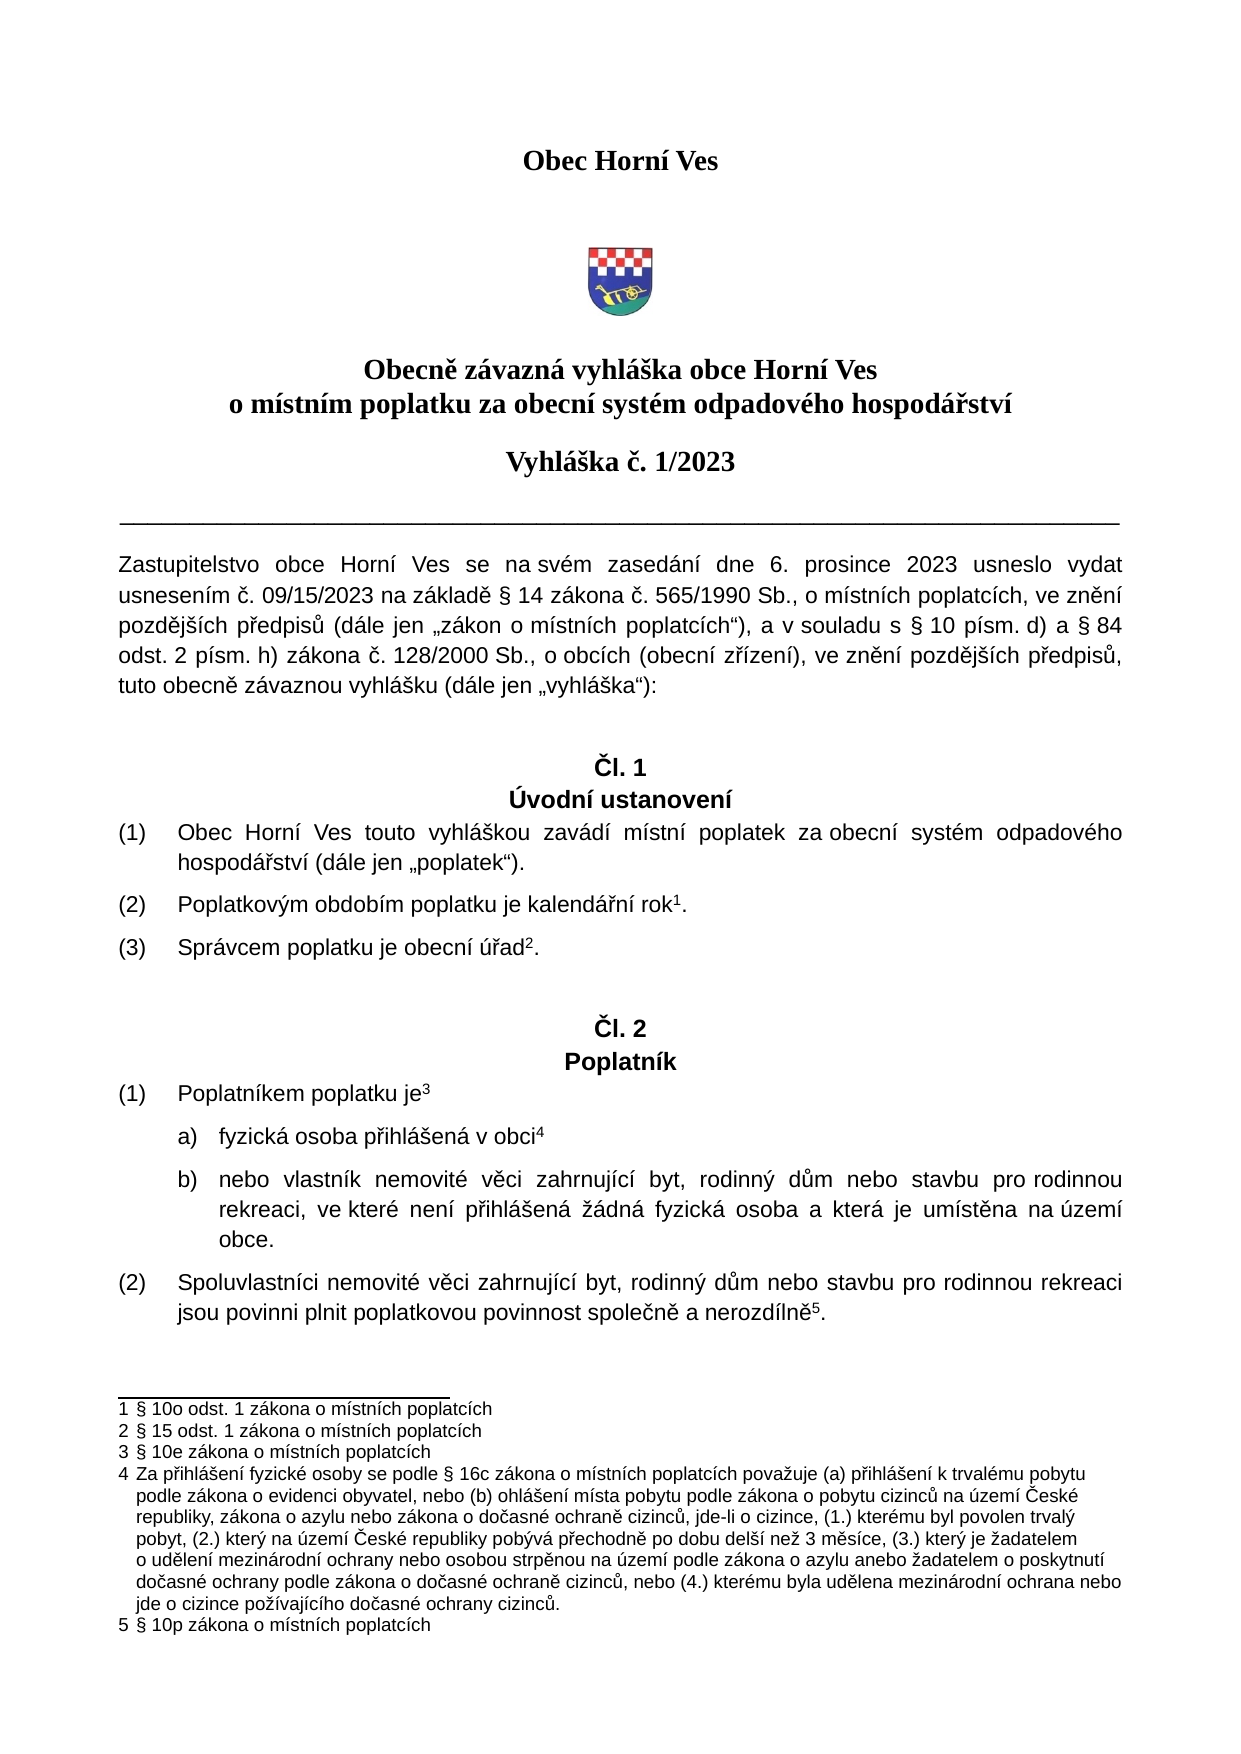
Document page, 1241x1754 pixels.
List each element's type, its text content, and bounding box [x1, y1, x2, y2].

list Poplatníkem poplatku je [118, 1080, 1122, 1107]
list § 10o odst. 1 zákona o místních poplatcích [118, 1398, 1122, 1420]
subtitle Obecně závazná vyhláška obce Horní Ves o místním poplatku za obecní systém odpadového hospodářství [118, 352, 1122, 419]
text Obec Horní Ves [118, 143, 1122, 177]
list Spoluvlastníci nemovité věci zahrnující byt, rodinný dům nebo stavbu pro rodinnou rekreaci jsou povinni plnit poplatkovou povinnost společně a nerozdílně. [118, 1269, 1122, 1326]
text Zastupitelstvo obce Horní Ves se na svém zasedání dne 6. prosince 2023 usneslo vydat usnesením č. 09/15/2023 na základě § 14 zákona č. 565/1990 Sb., o místních poplatcích, ve znění pozdějších předpisů (dále jen „zákon o místních poplatcích“), a v souladu s § 10 písm. d) a § 84 odst. 2 písm. h) zákona č. 128/2000 Sb., o obcích (obecní zřízení), ve znění pozdějších předpisů, tuto obecně závaznou vyhlášku (dále jen „vyhláška“): [118, 551, 1122, 699]
text ________________________________________________________________________ [118, 497, 1122, 526]
list Za přihlášení fyzické osoby se podle § 16c zákona o místních poplatcích považuje (a) přihlášení k trvalému pobytu podle zákona o evidenci obyvatel, nebo (b) ohlášení místa pobytu podle zákona o pobytu cizinců na území České republiky, zákona o azylu nebo zákona o dočasné ochraně cizinců, jde-li o cizince, (1.) kterému byl povolen trvalý pobyt, (2.) který na území České republiky pobývá přechodně po dobu delší než 3 měsíce, (3.) který je žadatelem o udělení mezinárodní ochrany nebo osobou strpěnou na území podle zákona o azylu anebo žadatelem o poskytnutí dočasné ochrany podle zákona o dočasné ochraně cizinců, nebo (4.) kterému byla udělena mezinárodní ochrana nebo jde o cizince požívajícího dočasné ochrany cizinců. [118, 1463, 1122, 1614]
list § 10e zákona o místních poplatcích [118, 1441, 1122, 1463]
list fyzická osoba přihlášená v obci [177, 1123, 1122, 1149]
list Poplatkovým obdobím poplatku je kalendářní rok. [118, 891, 1122, 918]
list Správcem poplatku je obecní úřad. [118, 934, 1122, 961]
list Obec Horní Ves touto vyhláškou zavádí místní poplatek za obecní systém odpadového hospodářství (dále jen „poplatek“). [118, 818, 1122, 875]
list § 15 odst. 1 zákona o místních poplatcích [118, 1420, 1122, 1441]
subtitle Čl. 2 Poplatník [118, 1014, 1122, 1076]
text Vyhláška č. 1/2023 [118, 444, 1122, 478]
list nebo vlastník nemovité věci zahrnující byt, rodinný dům nebo stavbu pro rodinnou rekreaci, ve které není přihlášená žádná fyzická osoba a která je umístěna na území obce. [177, 1166, 1122, 1253]
subtitle Čl. 1 Úvodní ustanovení [118, 752, 1122, 814]
list § 10p zákona o místních poplatcích [118, 1614, 1122, 1635]
